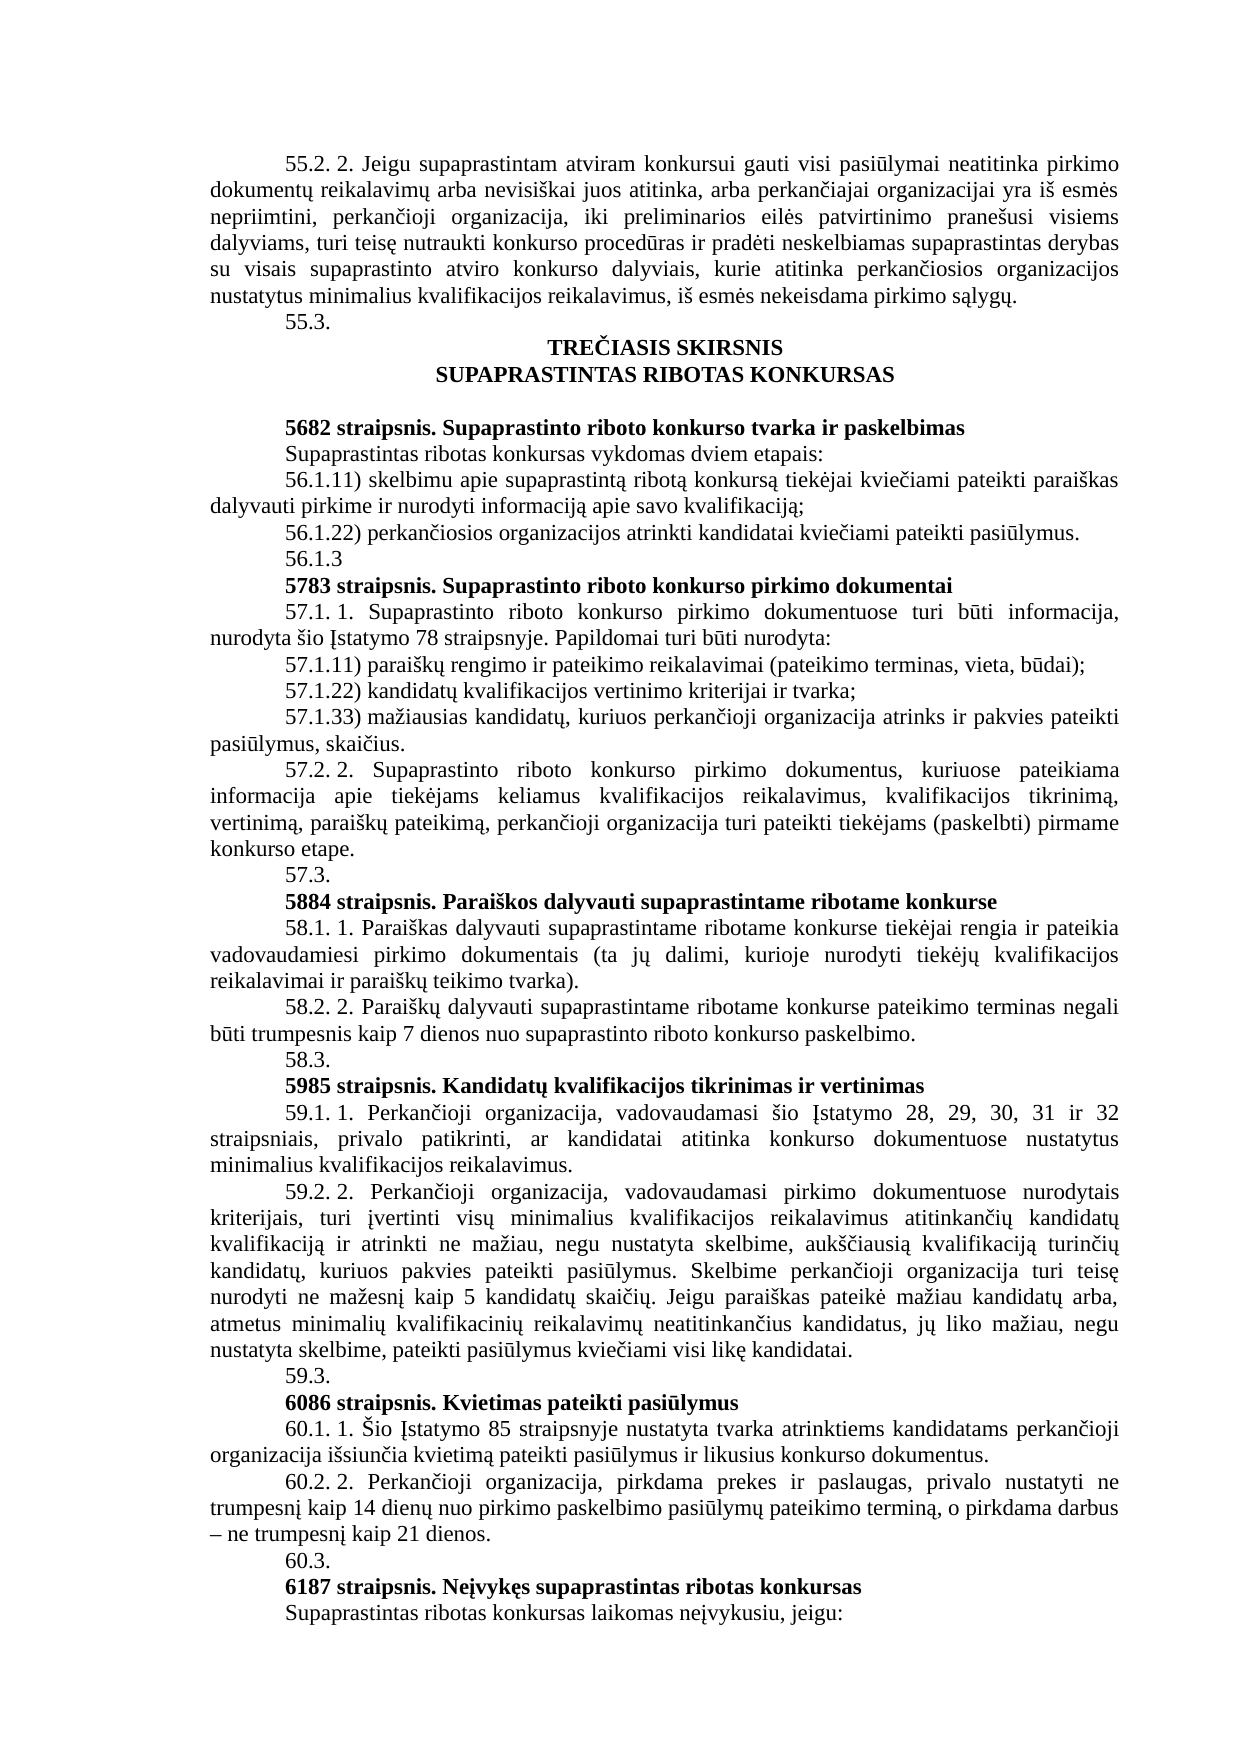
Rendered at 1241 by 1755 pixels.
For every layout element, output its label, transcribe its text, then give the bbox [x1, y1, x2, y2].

subtitle 85 straipsnis. Kandidatų kvalifikacijos tikrinimas ir vertinimas [210, 1072, 1120, 1099]
subtitle 83 straipsnis. Supaprastinto riboto konkurso pirkimo dokumentai [210, 572, 1120, 598]
subtitle 1. Supaprastinto riboto konkurso pirkimo dokumentuose turi būti informacija, nurodyta šio Įstatymo 78 straipsnyje. Papildomai turi būti nurodyta: [210, 598, 1120, 651]
subtitle 2. Supaprastinto riboto konkurso pirkimo dokumentus, kuriuose pateikiama informacija apie tiekėjams keliamus kvalifikacijos reikalavimus, kvalifikacijos tikrinimą, vertinimą, paraiškų pateikimą, perkančioji organizacija turi pateikti tiekėjams (paskelbti) pirmame konkurso etape. [210, 756, 1120, 862]
subtitle 1. Perkančioji organizacija, vadovaudamasi šio Įstatymo 28, 29, 30, 31 ir 32 straipsniais, privalo patikrinti, ar kandidatai atitinka konkurso dokumentuose nustatytus minimalius kvalifikacijos reikalavimus. [210, 1099, 1120, 1178]
subtitle 2) perkančiosios organizacijos atrinkti kandidatai kviečiami pateikti pasiūlymus. [210, 519, 1120, 545]
subtitle 82 straipsnis. Supaprastinto riboto konkurso tvarka ir paskelbimas [210, 413, 1120, 440]
text Supaprastintas ribotas konkursas laikomas neįvykusiu, jeigu: [210, 1599, 1120, 1626]
subtitle 87 straipsnis. Neįvykęs supaprastintas ribotas konkursas [210, 1573, 1120, 1599]
subtitle TREČIASIS SKIRSNIS supaprastintas ribotas konkursas [210, 334, 1120, 387]
subtitle 2) kandidatų kvalifikacijos vertinimo kriterijai ir tvarka; [210, 677, 1120, 703]
subtitle 1. Šio Įstatymo 85 straipsnyje nustatyta tvarka atrinktiems kandidatams perkančioji organizacija išsiunčia kvietimą pateikti pasiūlymus ir likusius konkurso dokumentus. [210, 1415, 1120, 1468]
subtitle 2. Perkančioji organizacija, pirkdama prekes ir paslaugas, privalo nustatyti ne trumpesnį kaip 14 dienų nuo pirkimo paskelbimo pasiūlymų pateikimo terminą, o pirkdama darbus – ne trumpesnį kaip 21 dienos. [210, 1468, 1120, 1547]
subtitle 2. Jeigu supaprastintam atviram konkursui gauti visi pasiūlymai neatitinka pirkimo dokumentų reikalavimų arba nevisiškai juos atitinka, arba perkančiajai organizacijai yra iš esmės nepriimtini, perkančioji organizacija, iki preliminarios eilės patvirtinimo pranešusi visiems dalyviams, turi teisę nutraukti konkurso procedūras ir pradėti neskelbiamas supaprastintas derybas su visais supaprastinto atviro konkurso dalyviais, kurie atitinka perkančiosios organizacijos nustatytus minimalius kvalifikacijos reikalavimus, iš esmės nekeisdama pirkimo sąlygų. [210, 150, 1120, 308]
subtitle 1) paraiškų rengimo ir pateikimo reikalavimai (pateikimo terminas, vieta, būdai); [210, 651, 1120, 677]
subtitle 2. Paraiškų dalyvauti supaprastintame ribotame konkurse pateikimo terminas negali būti trumpesnis kaip 7 dienos nuo supaprastinto riboto konkurso paskelbimo. [210, 993, 1120, 1046]
subtitle 1. Paraiškas dalyvauti supaprastintame ribotame konkurse tiekėjai rengia ir pateikia vadovaudamiesi pirkimo dokumentais (ta jų dalimi, kurioje nurodyti tiekėjų kvalifikacijos reikalavimai ir paraiškų teikimo tvarka). [210, 914, 1120, 993]
subtitle 3) mažiausias kandidatų, kuriuos perkančioji organizacija atrinks ir pakvies pateikti pasiūlymus, skaičius. [210, 703, 1120, 756]
subtitle 2. Perkančioji organizacija, vadovaudamasi pirkimo dokumentuose nurodytais kriterijais, turi įvertinti visų minimalius kvalifikacijos reikalavimus atitinkančių kandidatų kvalifikaciją ir atrinkti ne mažiau, negu nustatyta skelbime, aukščiausią kvalifikaciją turinčių kandidatų, kuriuos pakvies pateikti pasiūlymus. Skelbime perkančioji organizacija turi teisę nurodyti ne mažesnį kaip 5 kandidatų skaičių. Jeigu paraiškas pateikė mažiau kandidatų arba, atmetus minimalių kvalifikacinių reikalavimų neatitinkančius kandidatus, jų liko mažiau, negu nustatyta skelbime, pateikti pasiūlymus kviečiami visi likę kandidatai. [210, 1178, 1120, 1362]
subtitle 1) skelbimu apie supaprastintą ribotą konkursą tiekėjai kviečiami pateikti paraiškas dalyvauti pirkime ir nurodyti informaciją apie savo kvalifikaciją; [210, 466, 1120, 519]
subtitle 84 straipsnis. Paraiškos dalyvauti supaprastintame ribotame konkurse [210, 888, 1120, 914]
subtitle 86 straipsnis. Kvietimas pateikti pasiūlymus [210, 1389, 1120, 1415]
text Supaprastintas ribotas konkursas vykdomas dviem etapais: [210, 440, 1120, 466]
